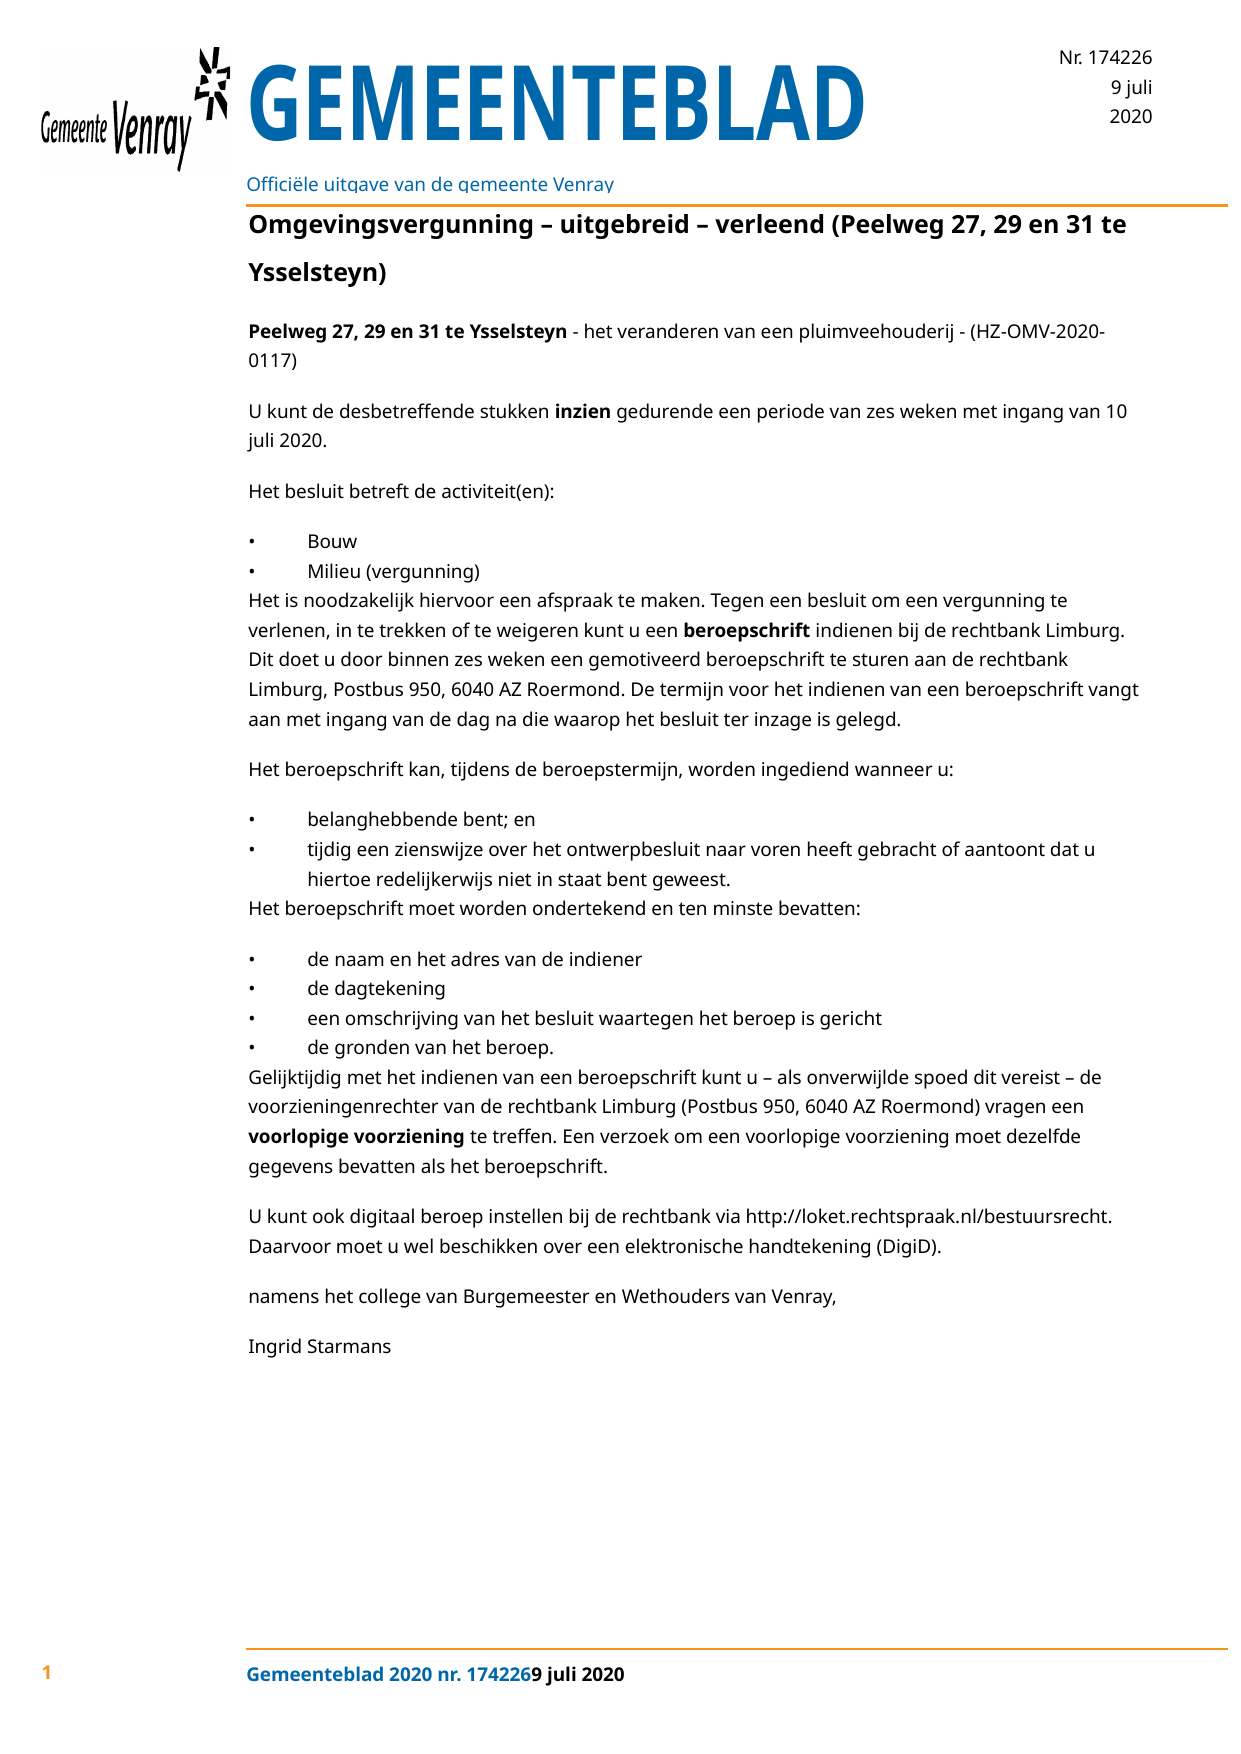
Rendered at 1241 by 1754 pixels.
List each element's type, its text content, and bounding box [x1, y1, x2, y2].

text Ingrid Starmans [248, 1334, 1152, 1359]
text Het besluit betreft de activiteit(en): [248, 478, 1152, 504]
text Het beroepschrift moet worden ondertekend en ten minste bevatten: [248, 895, 1152, 921]
text Omgevingsvergunning – uitgebreid – verleend (Peelweg 27, 29 en 31 te Ysselsteyn) [248, 207, 1152, 288]
list belanghebbende bent; en [248, 807, 1152, 832]
text U kunt ook digitaal beroep instellen bij de rechtbank via http://loket.rechtspraak.nl/bestuursrecht. Daarvoor moet u wel beschikken over een elektronische handtekening (DigiD). [248, 1203, 1152, 1259]
picture [41, 47, 231, 172]
text namens het college van Burgemeester en Wethouders van Venray, [248, 1283, 1152, 1309]
list Milieu (vergunning) [248, 558, 1152, 584]
list de gronden van het beroep. [248, 1034, 1152, 1060]
text Het is noodzakelijk hiervoor een afspraak te maken. Tegen een besluit om een vergunning te verlenen, in te trekken of te weigeren kunt u een beroepschrift indienen bij de rechtbank Limburg. Dit doet u door binnen zes weken een gemotiveerd beroepschrift te sturen aan de rechtbank Limburg, Postbus 950, 6040 AZ Roermond. De termijn voor het indienen van een beroepschrift vangt aan met ingang van de dag na die waarop het besluit ter inzage is gelegd. [248, 587, 1152, 732]
text Het beroepschrift kan, tijdens de beroepstermijn, worden ingediend wanneer u: [248, 756, 1152, 782]
text U kunt de desbetreffende stukken inzien gedurende een periode van zes weken met ingang van 10 juli 2020. [248, 398, 1152, 453]
text Gelijktijdig met het indienen van een beroepschrift kunt u – als onverwijlde spoed dit vereist – de voorzieningenrechter van de rechtbank Limburg (Postbus 950, 6040 AZ Roermond) vragen een voorlopige voorziening te treffen. Een verzoek om een voorlopige voorziening moet dezelfde gegevens bevatten als het beroepschrift. [248, 1064, 1152, 1179]
text Peelweg 27, 29 en 31 te Ysselsteyn - het veranderen van een pluimveehouderij - (HZ-OMV-2020-0117) [248, 318, 1152, 373]
list Bouw [248, 528, 1152, 554]
list de dagtekening [248, 975, 1152, 1001]
list een omschrijving van het besluit waartegen het beroep is gericht [248, 1005, 1152, 1031]
list tijdig een zienswijze over het ontwerpbesluit naar voren heeft gebracht of aantoont dat u hiertoe redelijkerwijs niet in staat bent geweest. [248, 836, 1152, 892]
list de naam en het adres van de indiener [248, 946, 1152, 972]
